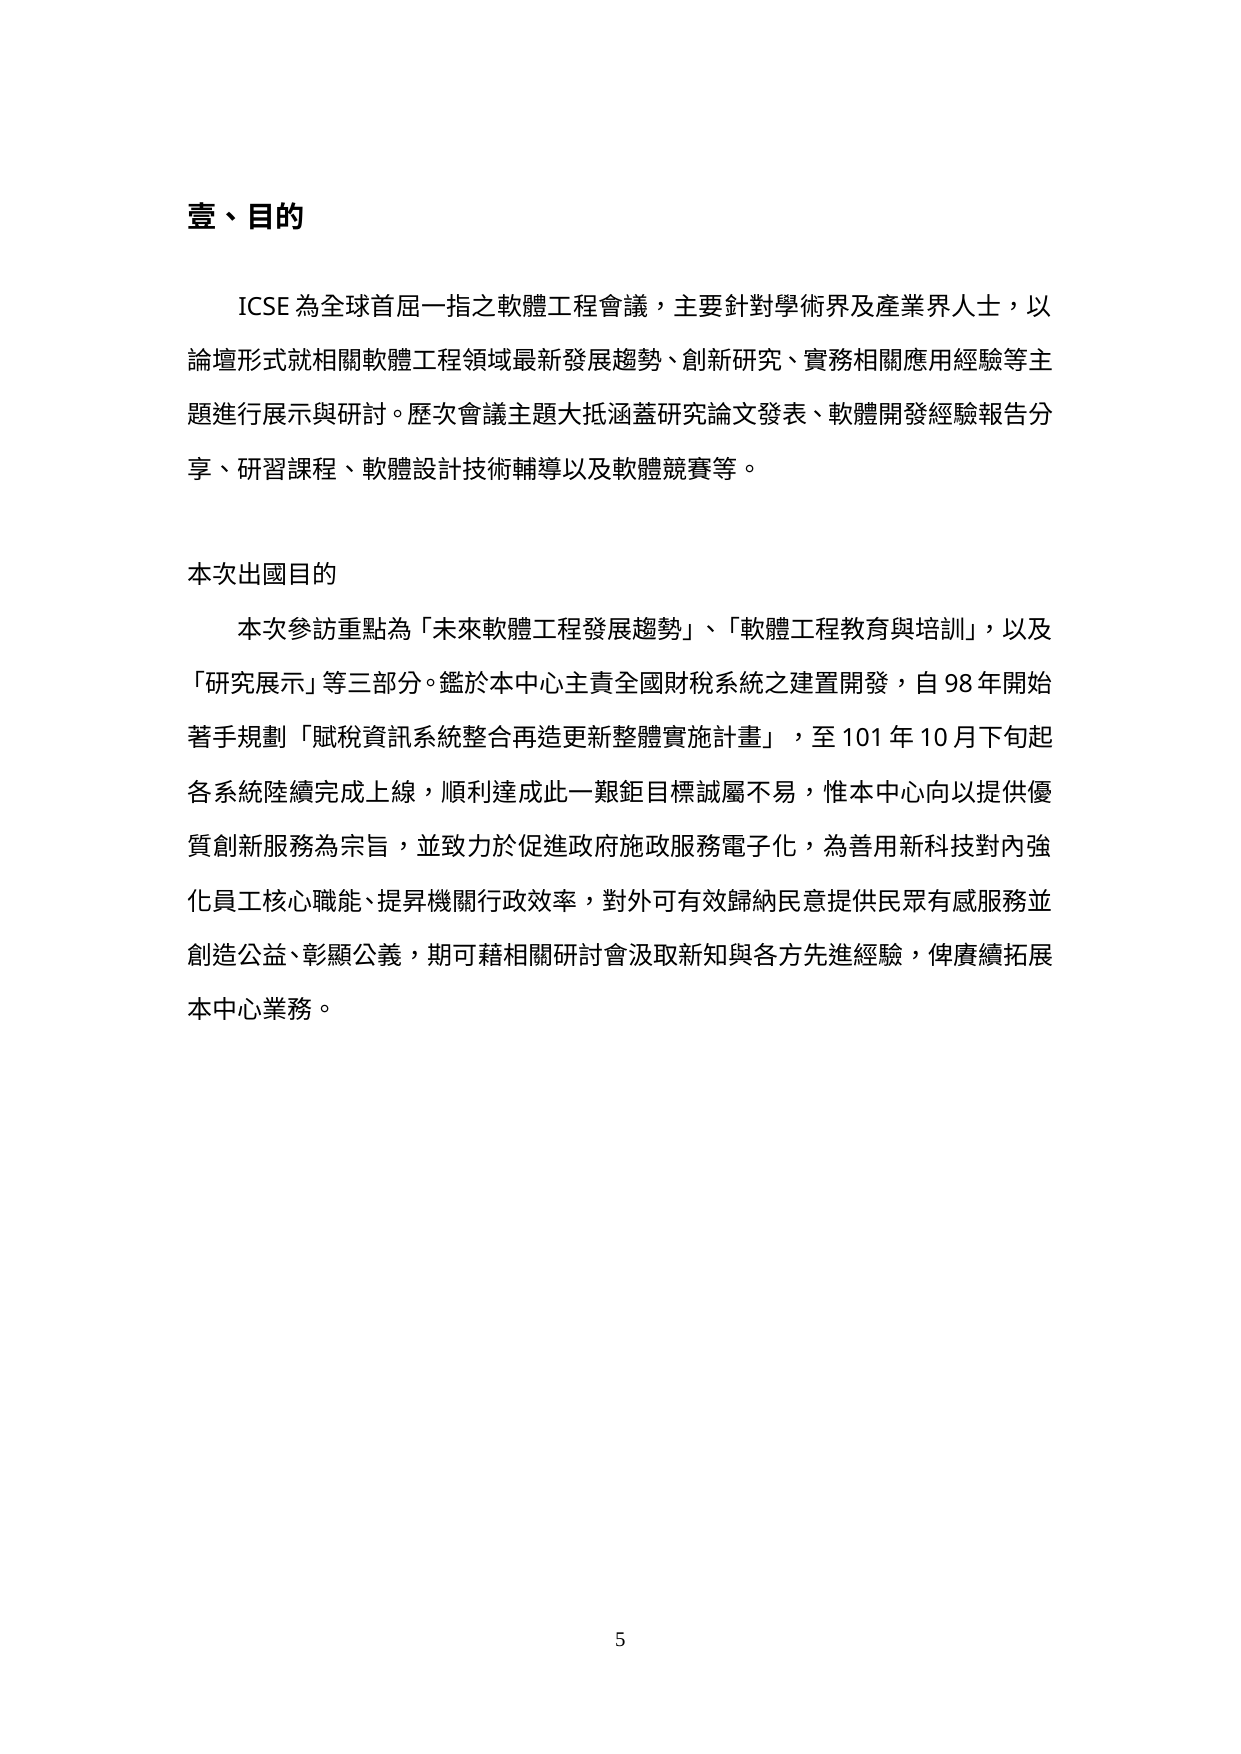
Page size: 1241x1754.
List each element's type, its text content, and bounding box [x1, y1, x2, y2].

subtitle 壹、目的 [187, 194, 1053, 236]
subtitle ICSE為全球首屈一指之軟體工程會議，主要針對學術界及產業界人士，以論壇形式就相關軟體工程領域最新發展趨勢、創新研究、實務相關應用經驗等主題進行展示與研討。歷次會議主題大抵涵蓋研究論文發表、軟體開發經驗報告分享、研習課程、軟體設計技術輔導以及軟體競賽等。 [187, 286, 1053, 486]
subtitle 本次出國目的 [187, 555, 1053, 591]
subtitle 本次參訪重點為「未來軟體工程發展趨勢」、「軟體工程教育與培訓」，以及「研究展示」等三部分。鑑於本中心主責全國財稅系統之建置開發，自98年開始著手規劃「賦稅資訊系統整合再造更新整體實施計畫」，至101年10月下旬起各系統陸續完成上線，順利達成此一艱鉅目標誠屬不易，惟本中心向以提供優質創新服務為宗旨，並致力於促進政府施政服務電子化，為善用新科技對內強化員工核心職能、提昇機關行政效率，對外可有效歸納民意提供民眾有感服務並創造公益、彰顯公義，期可藉相關研討會汲取新知與各方先進經驗，俾賡續拓展本中心業務。 [187, 609, 1053, 1026]
